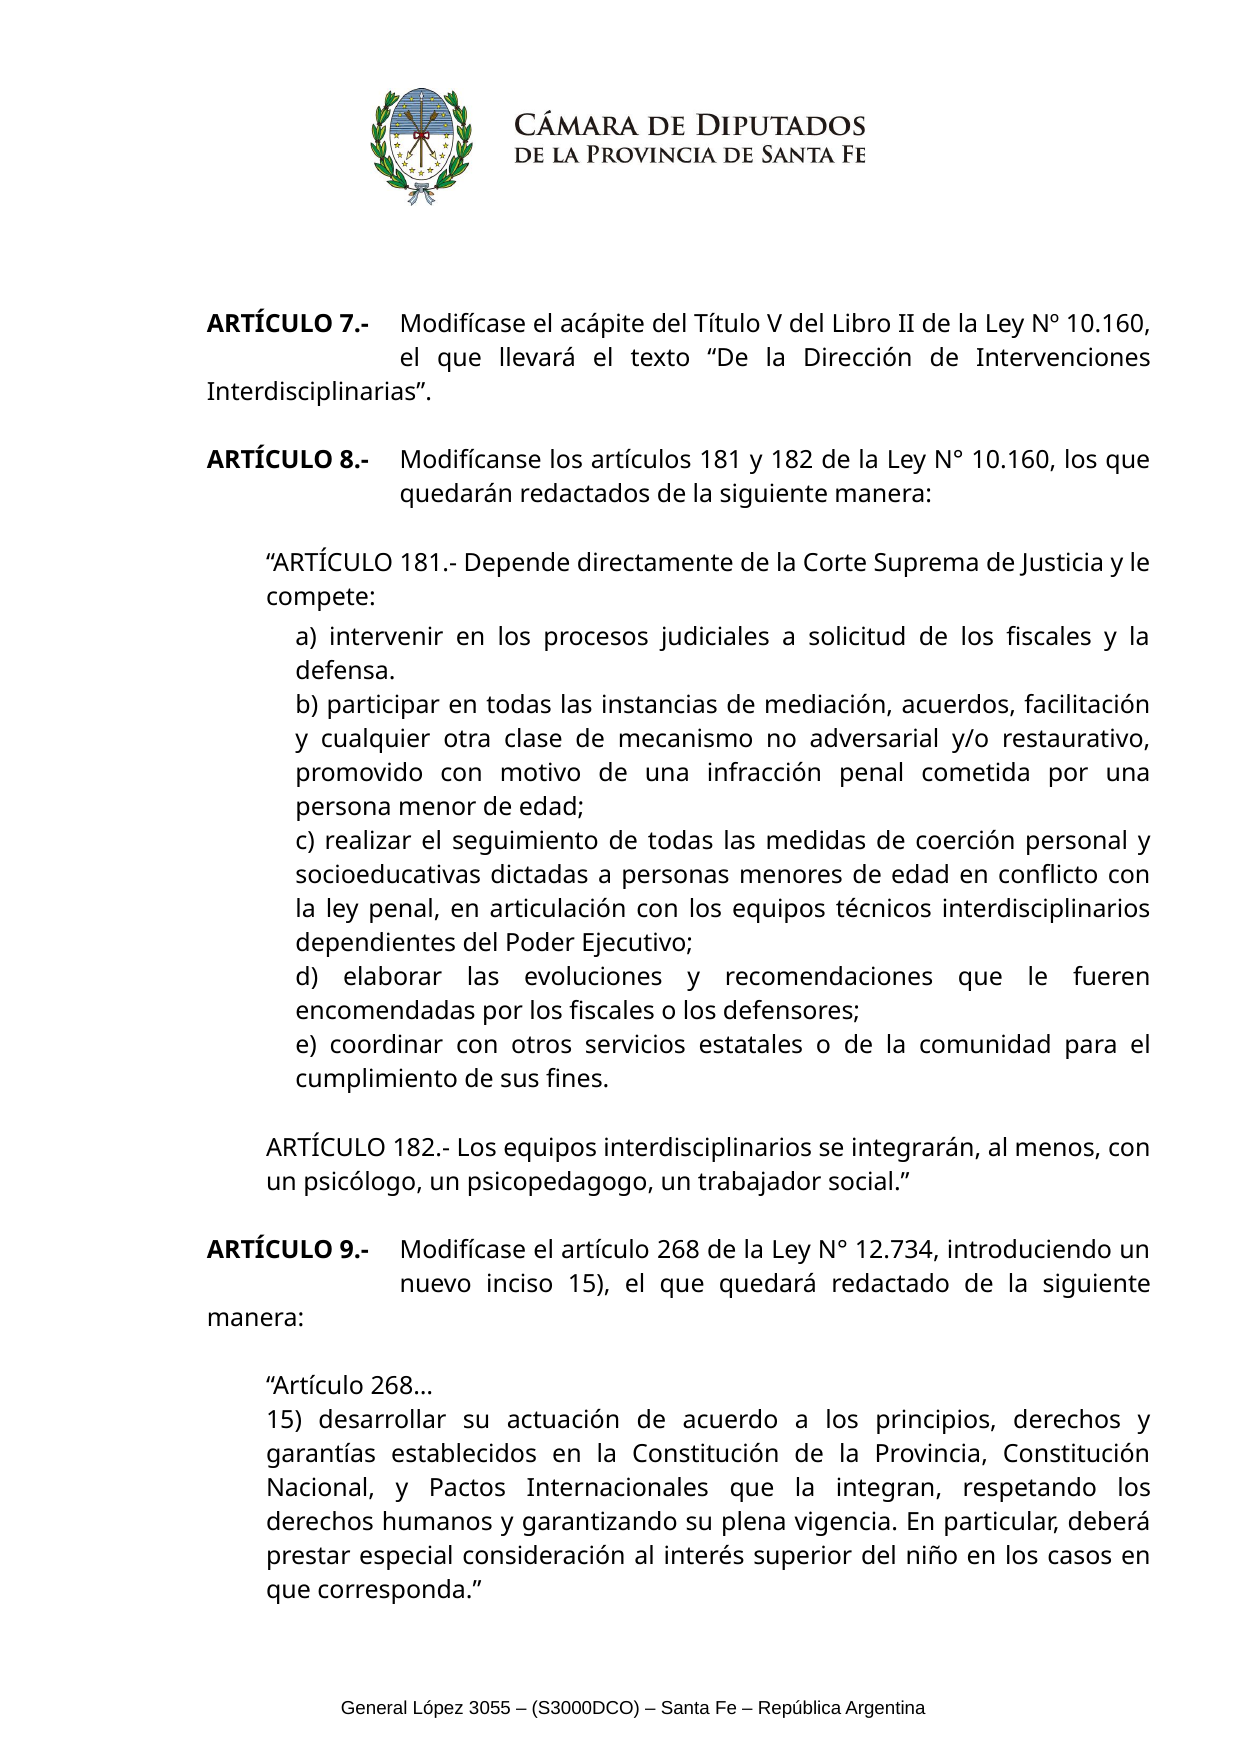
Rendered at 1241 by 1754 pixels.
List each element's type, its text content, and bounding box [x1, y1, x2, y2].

text c) realizar el seguimiento de todas las medidas de coerción personal y socioeducativas dictadas a personas menores de edad en conflicto con la ley penal, en articulación con los equipos técnicos interdisciplinarios dependientes del Poder Ejecutivo; [295, 823, 1152, 959]
text a) intervenir en los procesos judiciales a solicitud de los fiscales y la defensa. [295, 618, 1152, 686]
text 15) desarrollar su actuación de acuerdo a los principios, derechos y garantías establecidos en la Constitución de la Provincia, Constitución Nacional, y Pactos Internacionales que la integran, respetando los derechos humanos y garantizando su plena vigencia. En particular, deberá prestar especial consideración al interés superior del niño en los casos en que corresponda.” [266, 1402, 1152, 1606]
text e) coordinar con otros servicios estatales o de la comunidad para el cumplimiento de sus fines. [295, 1027, 1152, 1095]
table_header ARTÍCULO 7.- [207, 306, 399, 356]
text “ARTÍCULO 181.- Depende directamente de la Corte Suprema de Justicia y le compete: [266, 544, 1152, 612]
picture [370, 88, 866, 210]
text Modifícanse los artículos 181 y 182 de la Ley N° 10.160, los que quedarán redactados de la siguiente manera: [207, 442, 1152, 510]
text b) participar en todas las instancias de mediación, acuerdos, facilitación y cualquier otra clase de mecanismo no adversarial y/o restaurativo, promovido con motivo de una infracción penal cometida por una persona menor de edad; [295, 686, 1152, 823]
text ARTÍCULO 182.- Los equipos interdisciplinarios se integrarán, al menos, con un psicólogo, un psicopedagogo, un trabajador social.” [266, 1129, 1152, 1197]
text d) elaborar las evoluciones y recomendaciones que le fueren encomendadas por los fiscales o los defensores; [295, 959, 1152, 1027]
table_header ARTÍCULO 9.- [207, 1231, 399, 1282]
text Modifícase el acápite del Título V del Libro II de la Ley Nº 10.160, el que llevará el texto “De la Dirección de Intervenciones Interdisciplinarias”. [207, 306, 1152, 408]
text Modifícase el artículo 268 de la Ley N° 12.734, introduciendo un nuevo inciso 15), el que quedará redactado de la siguiente manera: [207, 1231, 1152, 1333]
table_header ARTÍCULO 8.- [207, 442, 399, 492]
text “Artículo 268… [266, 1368, 1152, 1402]
